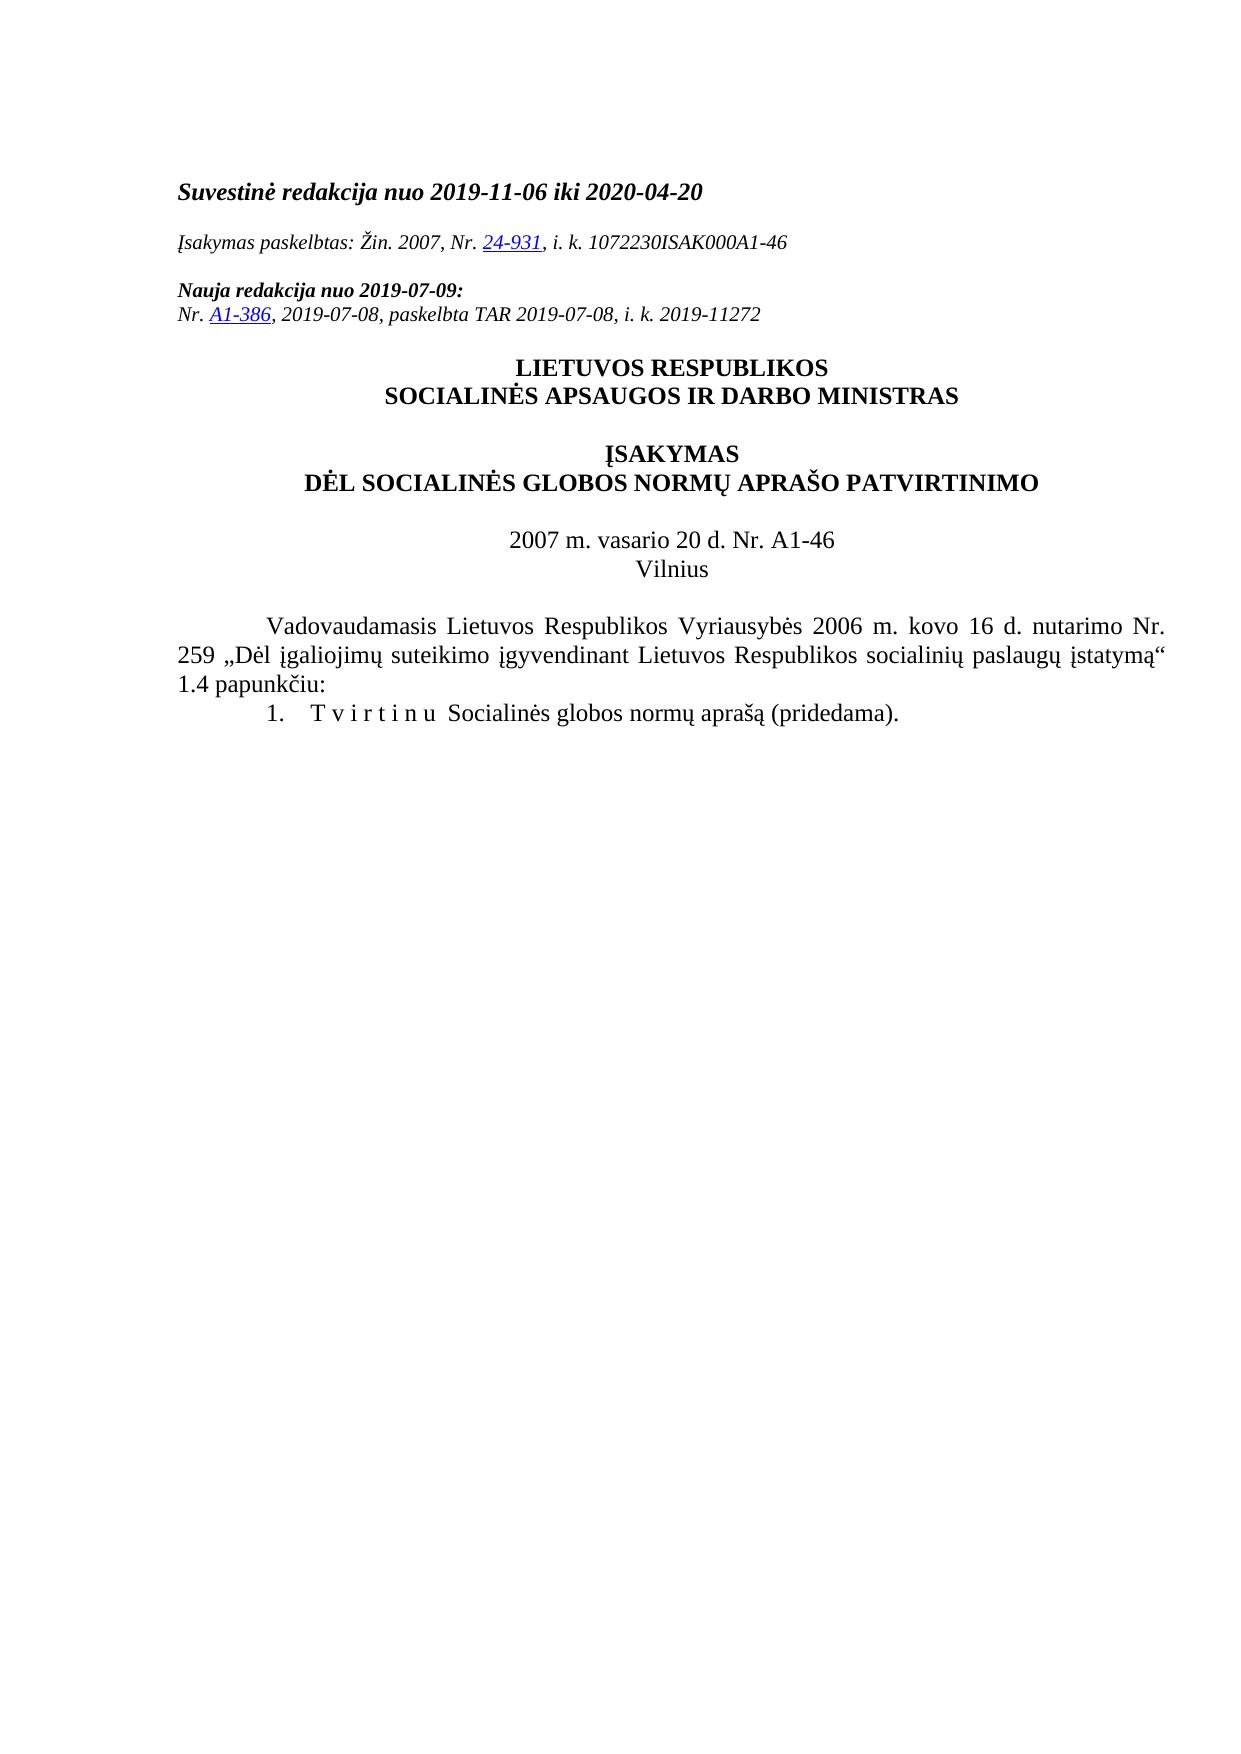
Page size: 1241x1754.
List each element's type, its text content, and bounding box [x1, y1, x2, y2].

text ĮSAKYMAS [177, 439, 1167, 468]
text DĖL SOCIALINĖS GLOBOS NORMŲ APRAŠO PATVIRTINIMO [177, 468, 1167, 496]
text Vadovaudamasis Lietuvos Respublikos Vyriausybės 2006 m. kovo 16 d. nutarimo Nr. 259 „Dėl įgaliojimų suteikimo įgyvendinant Lietuvos Respublikos socialinių paslaugų įstatymą“ 1.4 papunkčiu: [177, 611, 1167, 698]
text 1. T v i r t i n u Socialinės globos normų aprašą (pridedama). [177, 698, 1167, 727]
text Nr. A1-386, 2019-07-08, paskelbta TAR 2019-07-08, i. k. 2019-11272 [177, 302, 1167, 326]
text 2007 m. vasario 20 d. Nr. A1-46 [177, 525, 1167, 554]
text Vilnius [177, 554, 1167, 583]
text Suvestinė redakcija nuo 2019-11-06 iki 2020-04-20 [177, 177, 1167, 206]
text Nauja redakcija nuo 2019-07-09: [177, 278, 1167, 302]
text Įsakymas paskelbtas: Žin. 2007, Nr. 24-931, i. k. 1072230ISAK000A1-46 [177, 230, 1167, 254]
text LIETUVOS RESPUBLIKOS [177, 353, 1167, 381]
text SOCIALINĖS APSAUGOS IR DARBO MINISTRAS [177, 381, 1167, 410]
